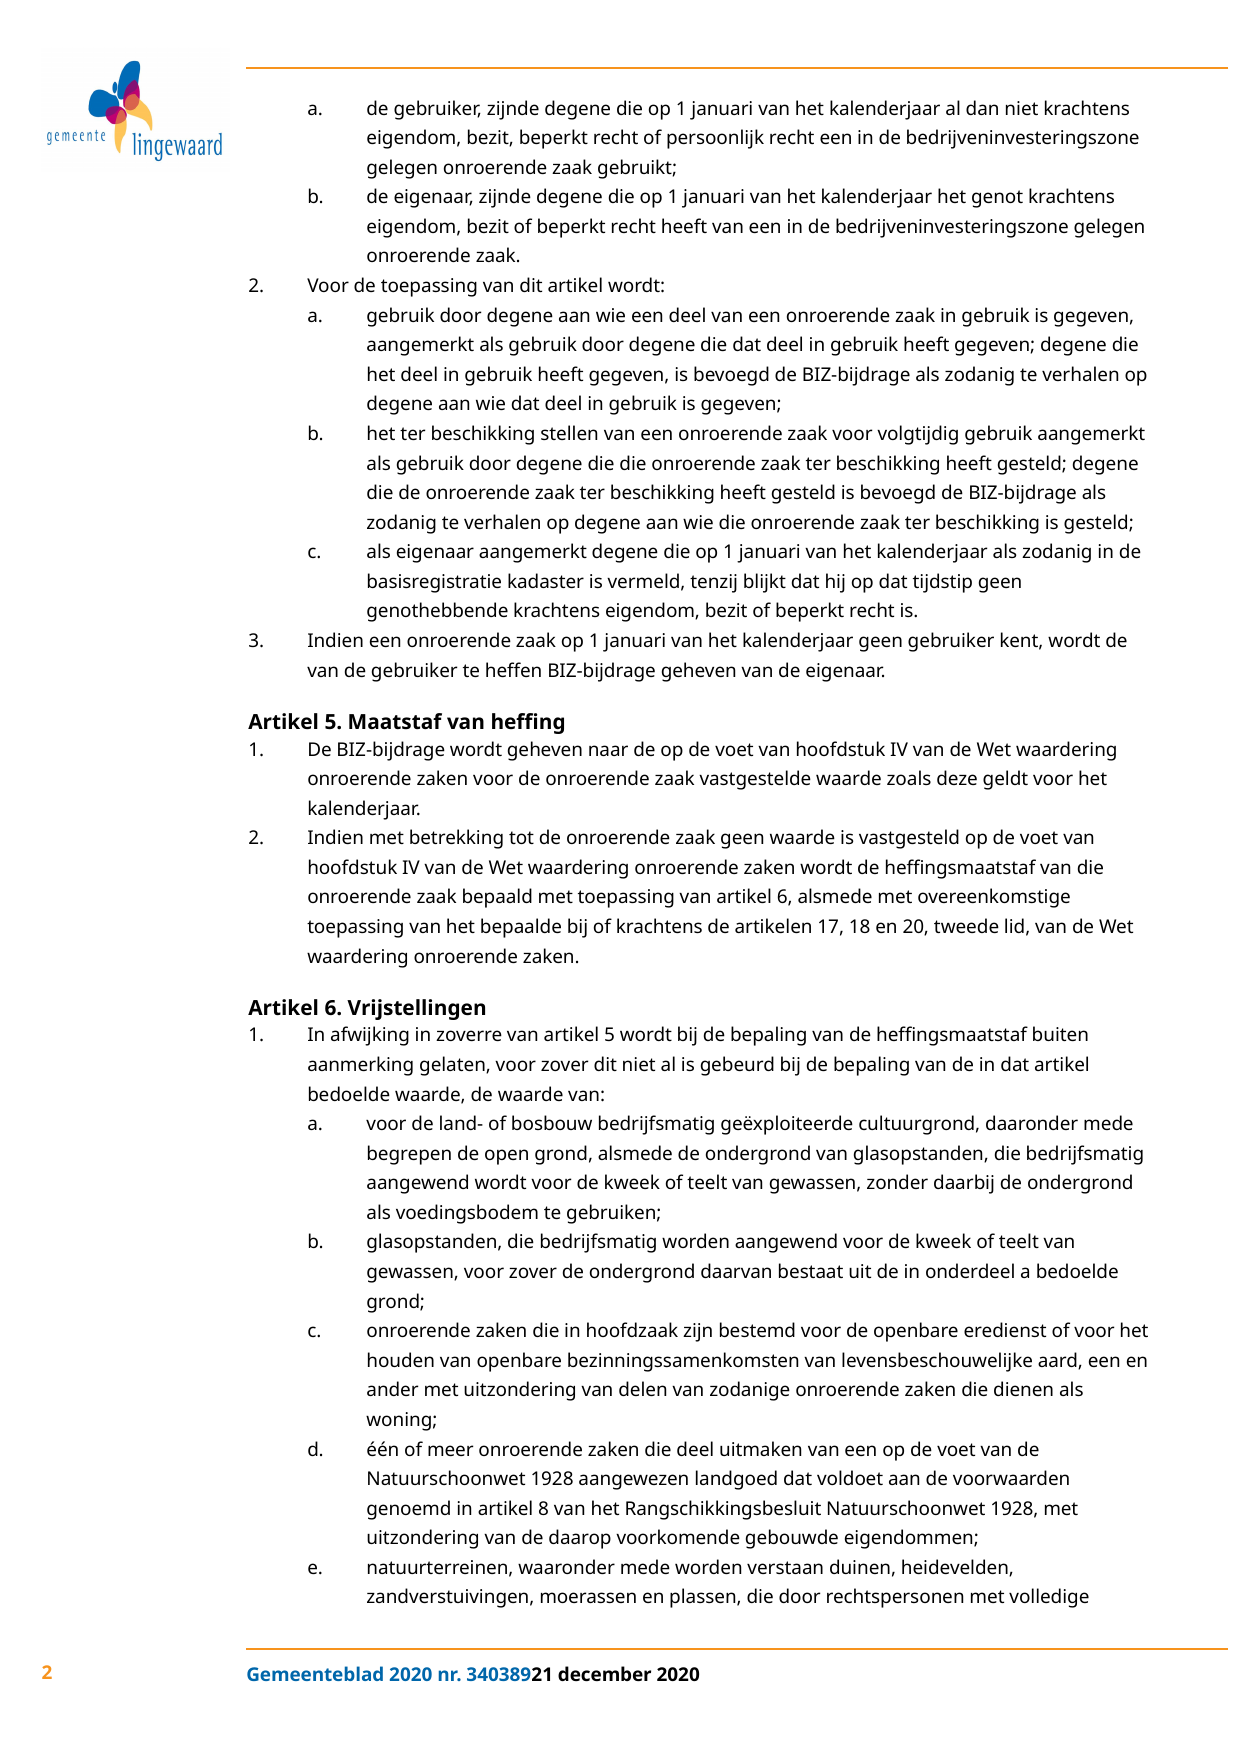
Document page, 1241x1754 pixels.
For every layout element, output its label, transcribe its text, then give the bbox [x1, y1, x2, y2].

list de eigenaar, zijnde degene die op 1 januari van het kalenderjaar het genot krachtens eigendom, bezit of beperkt recht heeft van een in de bedrijveninvesteringszone gelegen onroerende zaak. [307, 183, 1152, 268]
list voor de land- of bosbouw bedrijfsmatig geëxploiteerde cultuurgrond, daaronder mede begrepen de open grond, alsmede de ondergrond van glasopstanden, die bedrijfsmatig aangewend wordt voor de kweek of teelt van gewassen, zonder daarbij de ondergrond als voedingsbodem te gebruiken; [307, 1110, 1152, 1225]
list glasopstanden, die bedrijfsmatig worden aangewend voor de kweek of teelt van gewassen, voor zover de ondergrond daarvan bestaat uit de in onderdeel a bedoelde grond; [307, 1229, 1152, 1314]
list De BIZ-bijdrage wordt geheven naar de op de voet van hoofdstuk IV van de Wet waardering onroerende zaken voor de onroerende zaak vastgestelde waarde zoals deze geldt voor het kalenderjaar. [248, 736, 1152, 821]
list natuurterreinen, waaronder mede worden verstaan duinen, heidevelden, zandverstuivingen, moerassen en plassen, die door rechtspersonen met volledige [307, 1554, 1152, 1609]
list Indien een onroerende zaak op 1 januari van het kalenderjaar geen gebruiker kent, wordt de van de gebruiker te heffen BIZ-bijdrage geheven van de eigenaar. [248, 627, 1152, 683]
list de gebruiker, zijnde degene die op 1 januari van het kalenderjaar al dan niet krachtens eigendom, bezit, beperkt recht of persoonlijk recht een in de bedrijveninvesteringszone gelegen onroerende zaak gebruikt; [307, 95, 1152, 180]
text Artikel 6. Vrijstellingen [248, 993, 1152, 1022]
text Artikel 5. Maatstaf van heffing [248, 707, 1152, 736]
list als eigenaar aangemerkt degene die op 1 januari van het kalenderjaar als zodanig in de basisregistratie kadaster is vermeld, tenzij blijkt dat hij op dat tijdstip geen genothebbende krachtens eigendom, bezit of beperkt recht is. [307, 538, 1152, 623]
list Indien met betrekking tot de onroerende zaak geen waarde is vastgesteld op de voet van hoofdstuk IV van de Wet waardering onroerende zaken wordt de heffingsmaatstaf van die onroerende zaak bepaald met toepassing van artikel 6, alsmede met overeenkomstige toepassing van het bepaalde bij of krachtens de artikelen 17, 18 en 20, tweede lid, van de Wet waardering onroerende zaken. [248, 824, 1152, 968]
list In afwijking in zoverre van artikel 5 wordt bij de bepaling van de heffingsmaatstaf buiten aanmerking gelaten, voor zover dit niet al is gebeurd bij de bepaling van de in dat artikel bedoelde waarde, de waarde van: [248, 1022, 1152, 1107]
list één of meer onroerende zaken die deel uitmaken van een op de voet van de Natuurschoonwet 1928 aangewezen landgoed dat voldoet aan de voorwaarden genoemd in artikel 8 van het Rangschikkingsbesluit Natuurschoonwet 1928, met uitzondering van de daarop voorkomende gebouwde eigendommen; [307, 1436, 1152, 1550]
list gebruik door degene aan wie een deel van een onroerende zaak in gebruik is gegeven, aangemerkt als gebruik door degene die dat deel in gebruik heeft gegeven; degene die het deel in gebruik heeft gegeven, is bevoegd de BIZ-bijdrage als zodanig te verhalen op degene aan wie dat deel in gebruik is gegeven; [307, 302, 1152, 416]
list Voor de toepassing van dit artikel wordt: [248, 272, 1152, 298]
list onroerende zaken die in hoofdzaak zijn bestemd voor de openbare eredienst of voor het houden van openbare bezinningssamenkomsten van levensbeschouwelijke aard, een en ander met uitzondering van delen van zodanige onroerende zaken die dienen als woning; [307, 1317, 1152, 1432]
list het ter beschikking stellen van een onroerende zaak voor volgtijdig gebruik aangemerkt als gebruik door degene die die onroerende zaak ter beschikking heeft gesteld; degene die de onroerende zaak ter beschikking heeft gesteld is bevoegd de BIZ-bijdrage als zodanig te verhalen op degene aan wie die onroerende zaak ter beschikking is gesteld; [307, 420, 1152, 535]
picture [41, 47, 231, 172]
